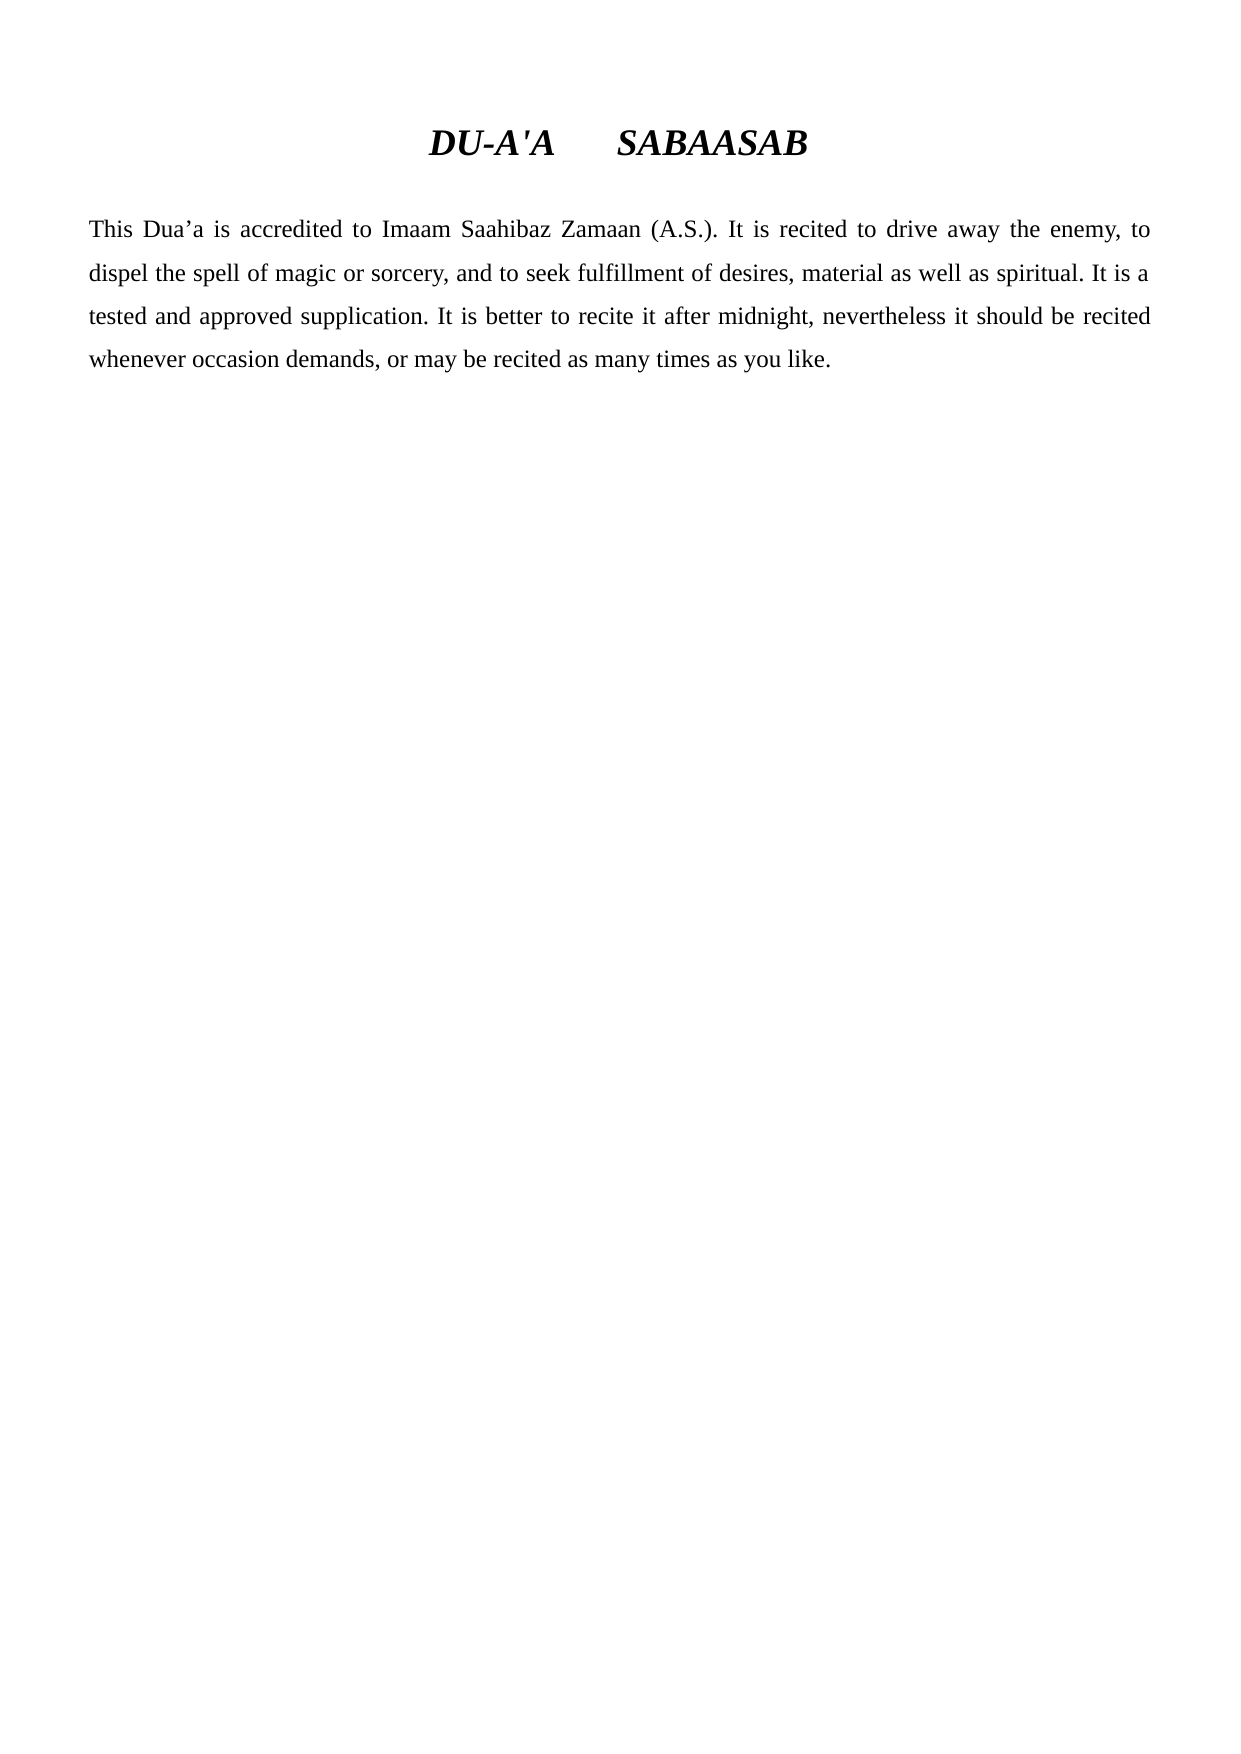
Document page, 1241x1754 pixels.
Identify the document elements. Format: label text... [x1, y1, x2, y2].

table_header DU-A'A SABAASAB [243, 117, 997, 196]
text This Dua’a is accredited to Imaam Saahibaz Zamaan (A.S.). It is recited to drive away the enemy, to dispel the spell of magic or sorcery, and to seek fulfillment of desires, material as well as spiritual. It is a tested and approved supplication. It is better to recite it after midnight, nevertheless it should be recited whenever occasion demands, or may be recited as many times as you like. [88, 214, 1152, 373]
